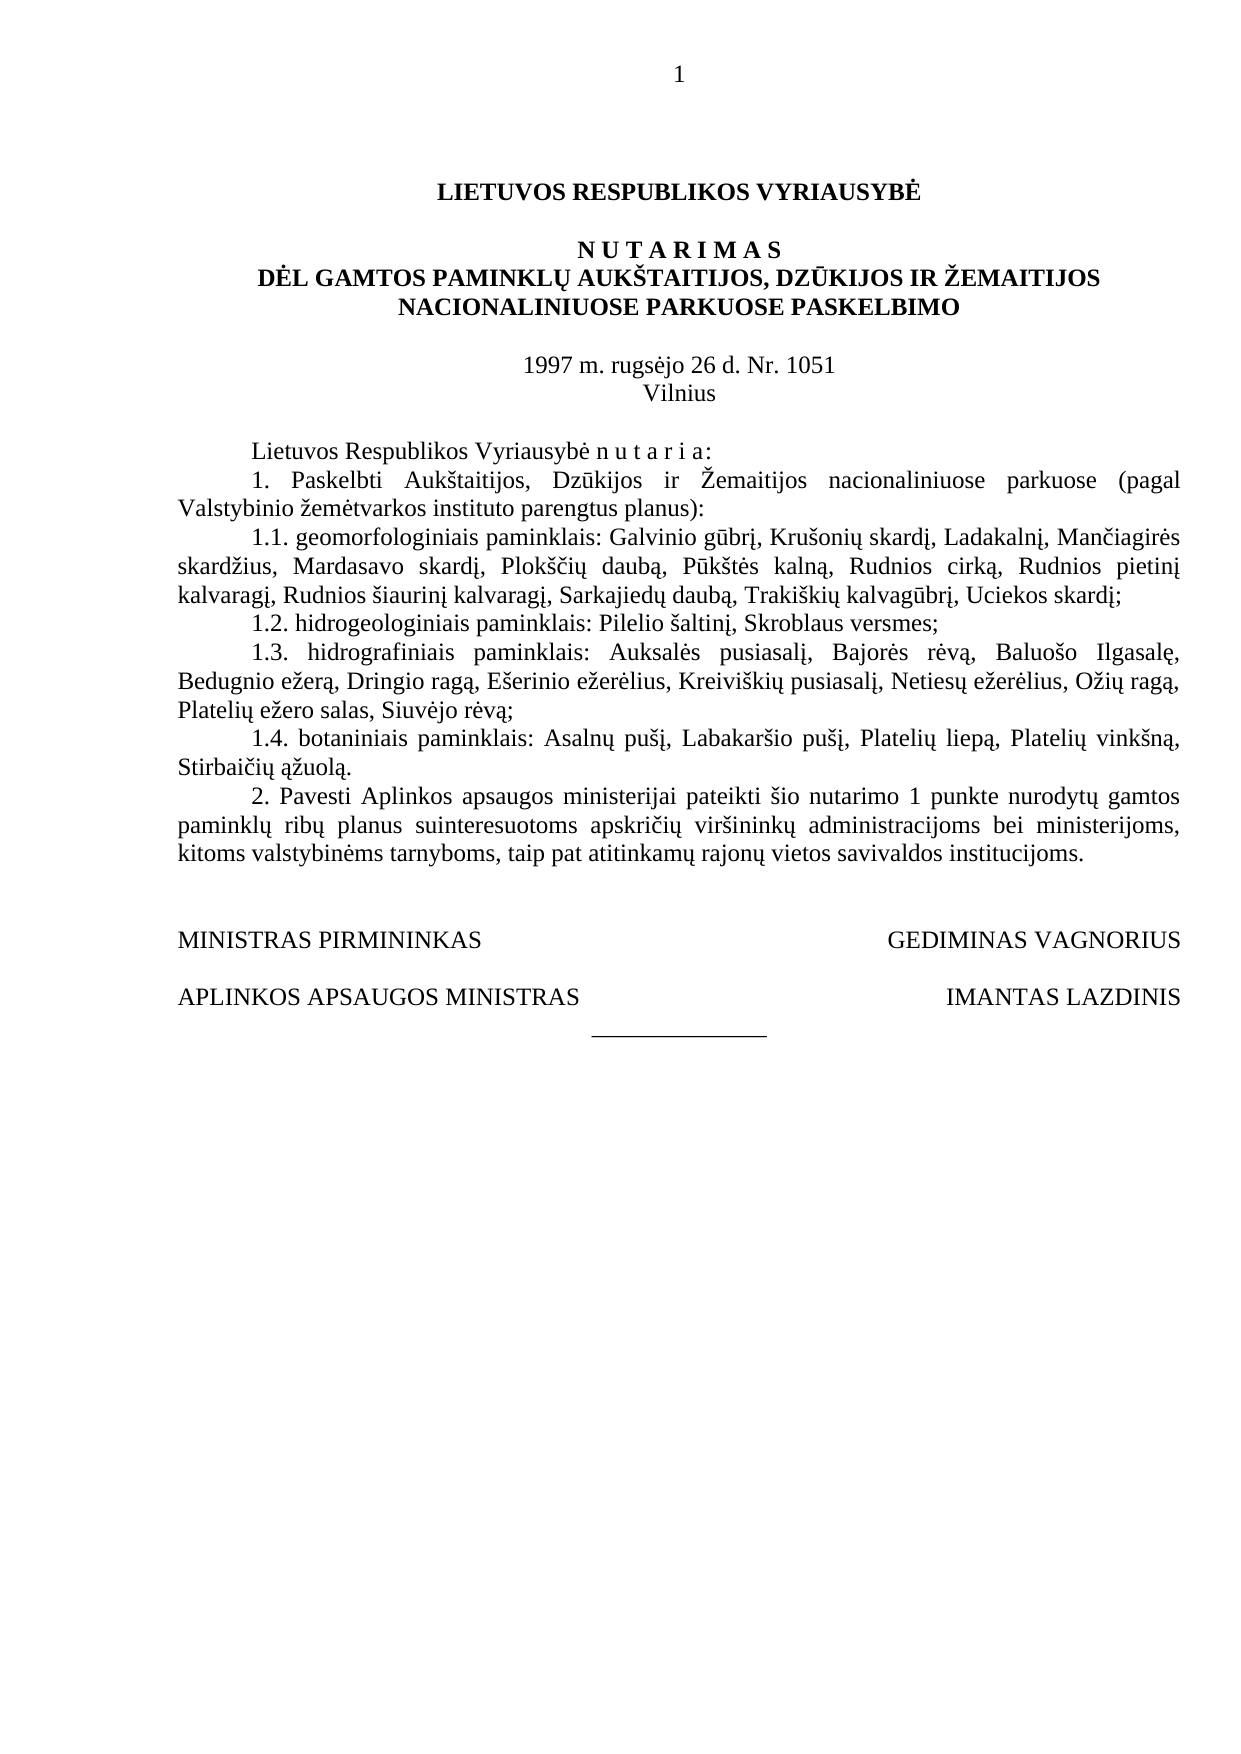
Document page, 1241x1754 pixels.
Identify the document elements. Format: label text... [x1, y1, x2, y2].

text DĖL GAMTOS PAMINKLŲ AUKŠTAITIJOS, DZŪKIJOS IR ŽEMAITIJOS NACIONALINIUOSE PARKUOSE PASKELBIMO [177, 263, 1181, 321]
text 1.2. hidrogeologiniais paminklais: Pilelio šaltinį, Skroblaus versmes; [177, 608, 1181, 637]
text APLINKOS APSAUGOS MINISTRAS IMANTAS LAZDINIS [177, 982, 1181, 1011]
text 1.3. hidrografiniais paminklais: Auksalės pusiasalį, Bajorės rėvą, Baluošo Ilgasalę, Bedugnio ežerą, Dringio ragą, Ešerinio ežerėlius, Kreiviškių pusiasalį, Netiesų ežerėlius, Ožių ragą, Platelių ežero salas, Siuvėjo rėvą; [177, 637, 1181, 723]
text MINISTRAS PIRMININKAS GEDIMINAS VAGNORIUS [177, 925, 1181, 953]
text ______________ [177, 1011, 1181, 1040]
text N U T A R I M A S [177, 235, 1181, 263]
text 1.1. geomorfologiniais paminklais: Galvinio gūbrį, Krušonių skardį, Ladakalnį, Mančiagirės skardžius, Mardasavo skardį, Plokščių daubą, Pūkštės kalną, Rudnios cirką, Rudnios pietinį kalvaragį, Rudnios šiaurinį kalvaragį, Sarkajiedų daubą, Trakiškių kalvagūbrį, Uciekos skardį; [177, 522, 1181, 608]
text Vilnius [177, 378, 1181, 407]
text LIETUVOS RESPUBLIKOS VYRIAUSYBĖ [177, 177, 1181, 206]
text 1997 m. rugsėjo 26 d. Nr. 1051 [177, 350, 1181, 378]
text 1. Paskelbti Aukštaitijos, Dzūkijos ir Žemaitijos nacionaliniuose parkuose (pagal Valstybinio žemėtvarkos instituto parengtus planus): [177, 465, 1181, 522]
text Lietuvos Respublikos Vyriausybė nutaria: [177, 436, 1181, 465]
text 2. Pavesti Aplinkos apsaugos ministerijai pateikti šio nutarimo 1 punkte nurodytų gamtos paminklų ribų planus suinteresuotoms apskričių viršininkų administracijoms bei ministerijoms, kitoms valstybinėms tarnyboms, taip pat atitinkamų rajonų vietos savivaldos institucijoms. [177, 781, 1181, 867]
text 1.4. botaniniais paminklais: Asalnų pušį, Labakaršio pušį, Platelių liepą, Platelių vinkšną, Stirbaičių ąžuolą. [177, 723, 1181, 781]
